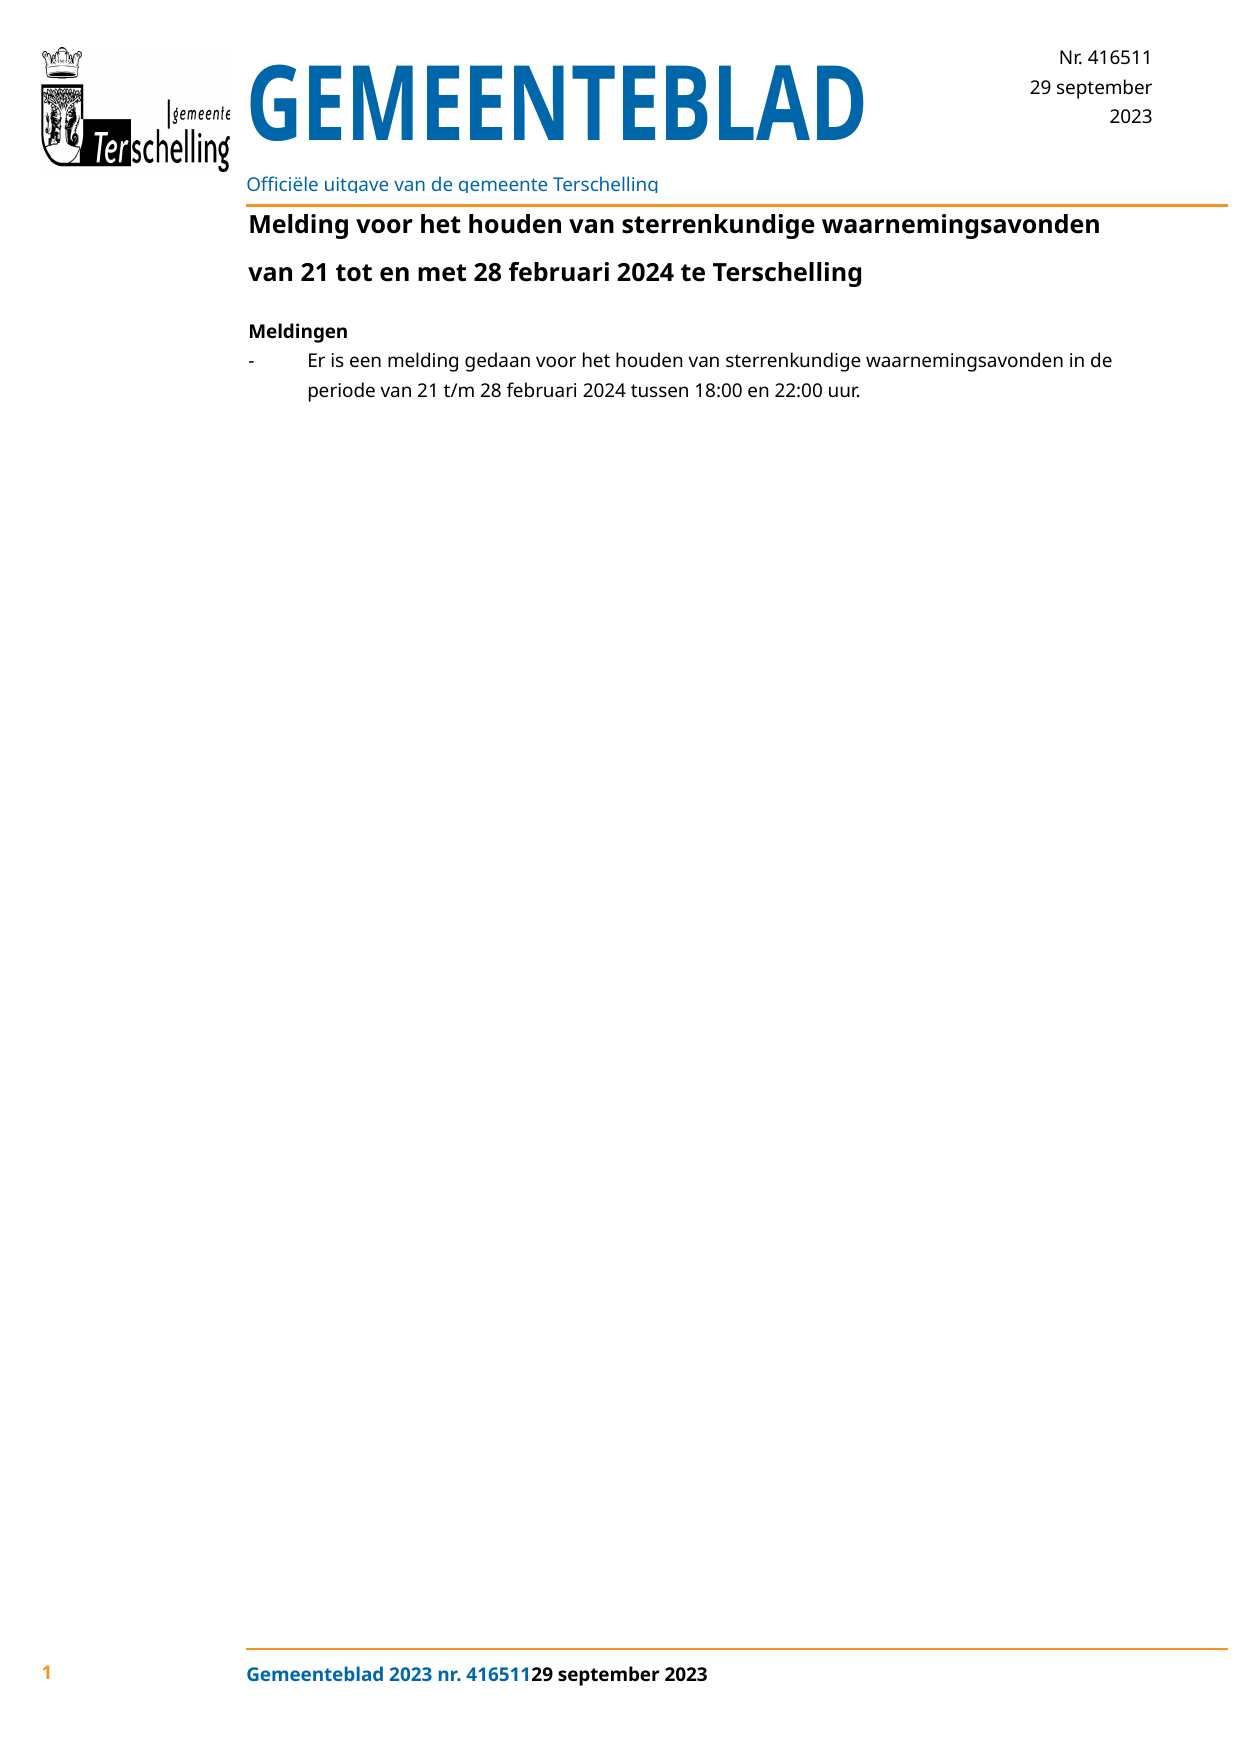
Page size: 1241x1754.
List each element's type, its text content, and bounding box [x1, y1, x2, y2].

picture [41, 47, 231, 172]
text Meldingen [248, 318, 1152, 344]
text Melding voor het houden van sterrenkundige waarnemingsavonden van 21 tot en met 28 februari 2024 te Terschelling [248, 207, 1152, 288]
list Er is een melding gedaan voor het houden van sterrenkundige waarnemingsavonden in de periode van 21 t/m 28 februari 2024 tussen 18:00 en 22:00 uur. [248, 347, 1152, 403]
